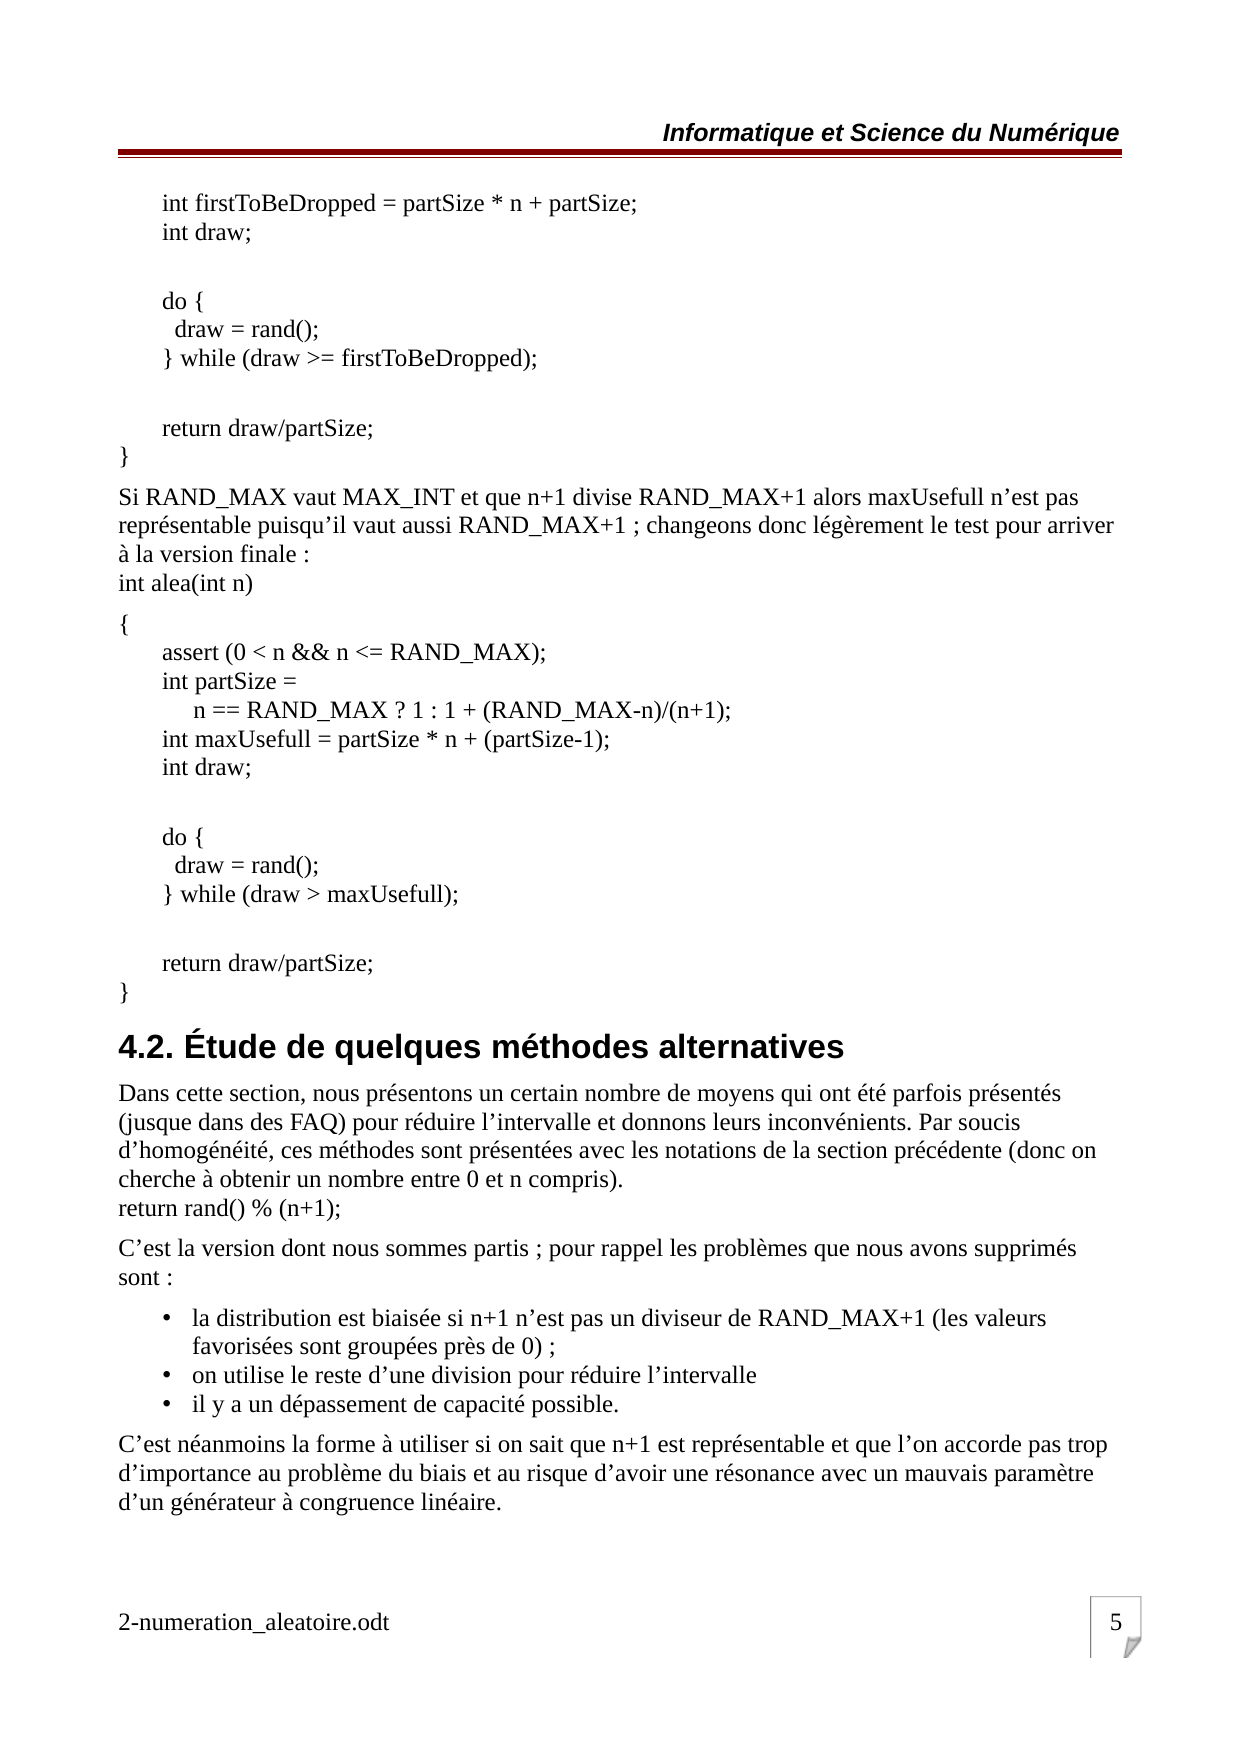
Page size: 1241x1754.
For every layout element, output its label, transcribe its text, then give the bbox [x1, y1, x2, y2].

text do { draw = rand(); } while (draw > maxUsefull); [118, 822, 1122, 937]
text Dans cette section, nous présentons un certain nombre de moyens qui ont été parfois présentés (jusque dans des FAQ) pour réduire l’intervalle et donnons leurs inconvénients. Par soucis d’homogénéité, ces méthodes sont présentées avec les notations de la section précédente (donc on cherche à obtenir un nombre entre 0 et n compris). return rand() % (n+1); [118, 1078, 1122, 1222]
list on utilise le reste d’une division pour réduire l’intervalle [162, 1360, 1122, 1389]
text C’est la version dont nous sommes partis ; pour rappel les problèmes que nous avons supprimés sont : [118, 1233, 1122, 1291]
list la distribution est biaisée si n+1 n’est pas un diviseur de RAND_MAX+1 (les valeurs favorisées sont groupées près de 0) ; [162, 1303, 1122, 1360]
text int firstToBeDropped = partSize * n + partSize; int draw; [118, 188, 1122, 274]
text { assert (0 < n && n <= RAND_MAX); int partSize = n == RAND_MAX ? 1 : 1 + (RAND_MAX-n)/(n+1); int maxUsefull = partSize * n + (partSize-1); int draw; [118, 609, 1122, 810]
list il y a un dépassement de capacité possible. [162, 1389, 1122, 1418]
text return draw/partSize; } [118, 413, 1122, 470]
text C’est néanmoins la forme à utiliser si on sait que n+1 est représentable et que l’on accorde pas trop d’importance au problème du biais et au risque d’avoir une résonance avec un mauvais paramètre d’un générateur à congruence linéaire. [118, 1429, 1122, 1516]
text Si RAND_MAX vaut MAX_INT et que n+1 divise RAND_MAX+1 alors maxUsefull n’est pas représentable puisqu’il vaut aussi RAND_MAX+1 ; changeons donc légèrement le test pour arriver à la version finale : int alea(int n) [118, 482, 1122, 597]
text do { draw = rand(); } while (draw >= firstToBeDropped); [118, 286, 1122, 401]
text [118, 1527, 1122, 1556]
text return draw/partSize; } [118, 948, 1122, 1006]
subtitle 4.2. Étude de quelques méthodes alternatives [118, 1027, 1122, 1065]
